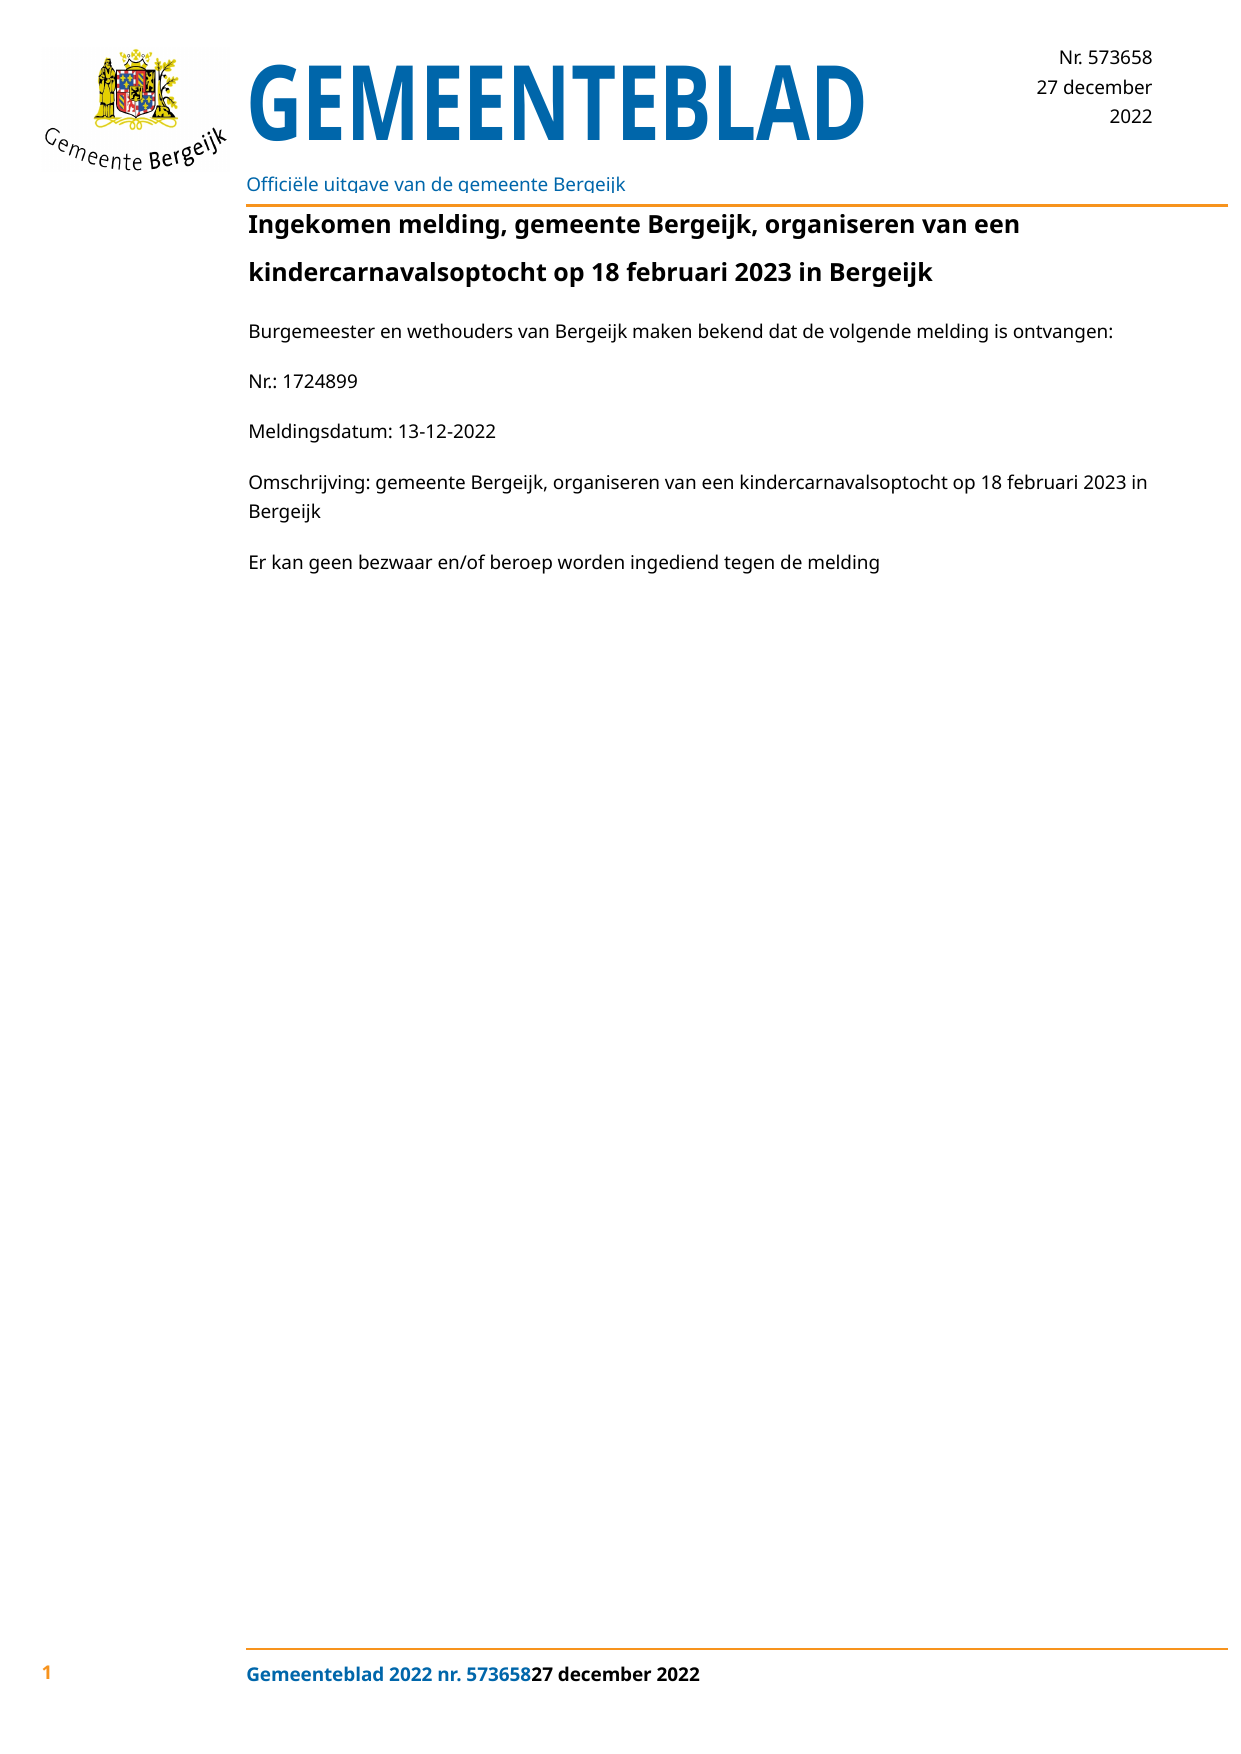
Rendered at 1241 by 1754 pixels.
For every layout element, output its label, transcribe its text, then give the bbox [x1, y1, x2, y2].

text Meldingsdatum: 13-12-2022 [248, 419, 1152, 444]
text Nr.: 1724899 [248, 368, 1152, 394]
picture [41, 47, 231, 172]
text Er kan geen bezwaar en/of beroep worden ingediend tegen de melding [248, 549, 1152, 575]
text Ingekomen melding, gemeente Bergeijk, organiseren van een kindercarnavalsoptocht op 18 februari 2023 in Bergeijk [248, 207, 1152, 288]
text Burgemeester en wethouders van Bergeijk maken bekend dat de volgende melding is ontvangen: [248, 318, 1152, 344]
text Omschrijving: gemeente Bergeijk, organiseren van een kindercarnavalsoptocht op 18 februari 2023 in Bergeijk [248, 469, 1152, 524]
